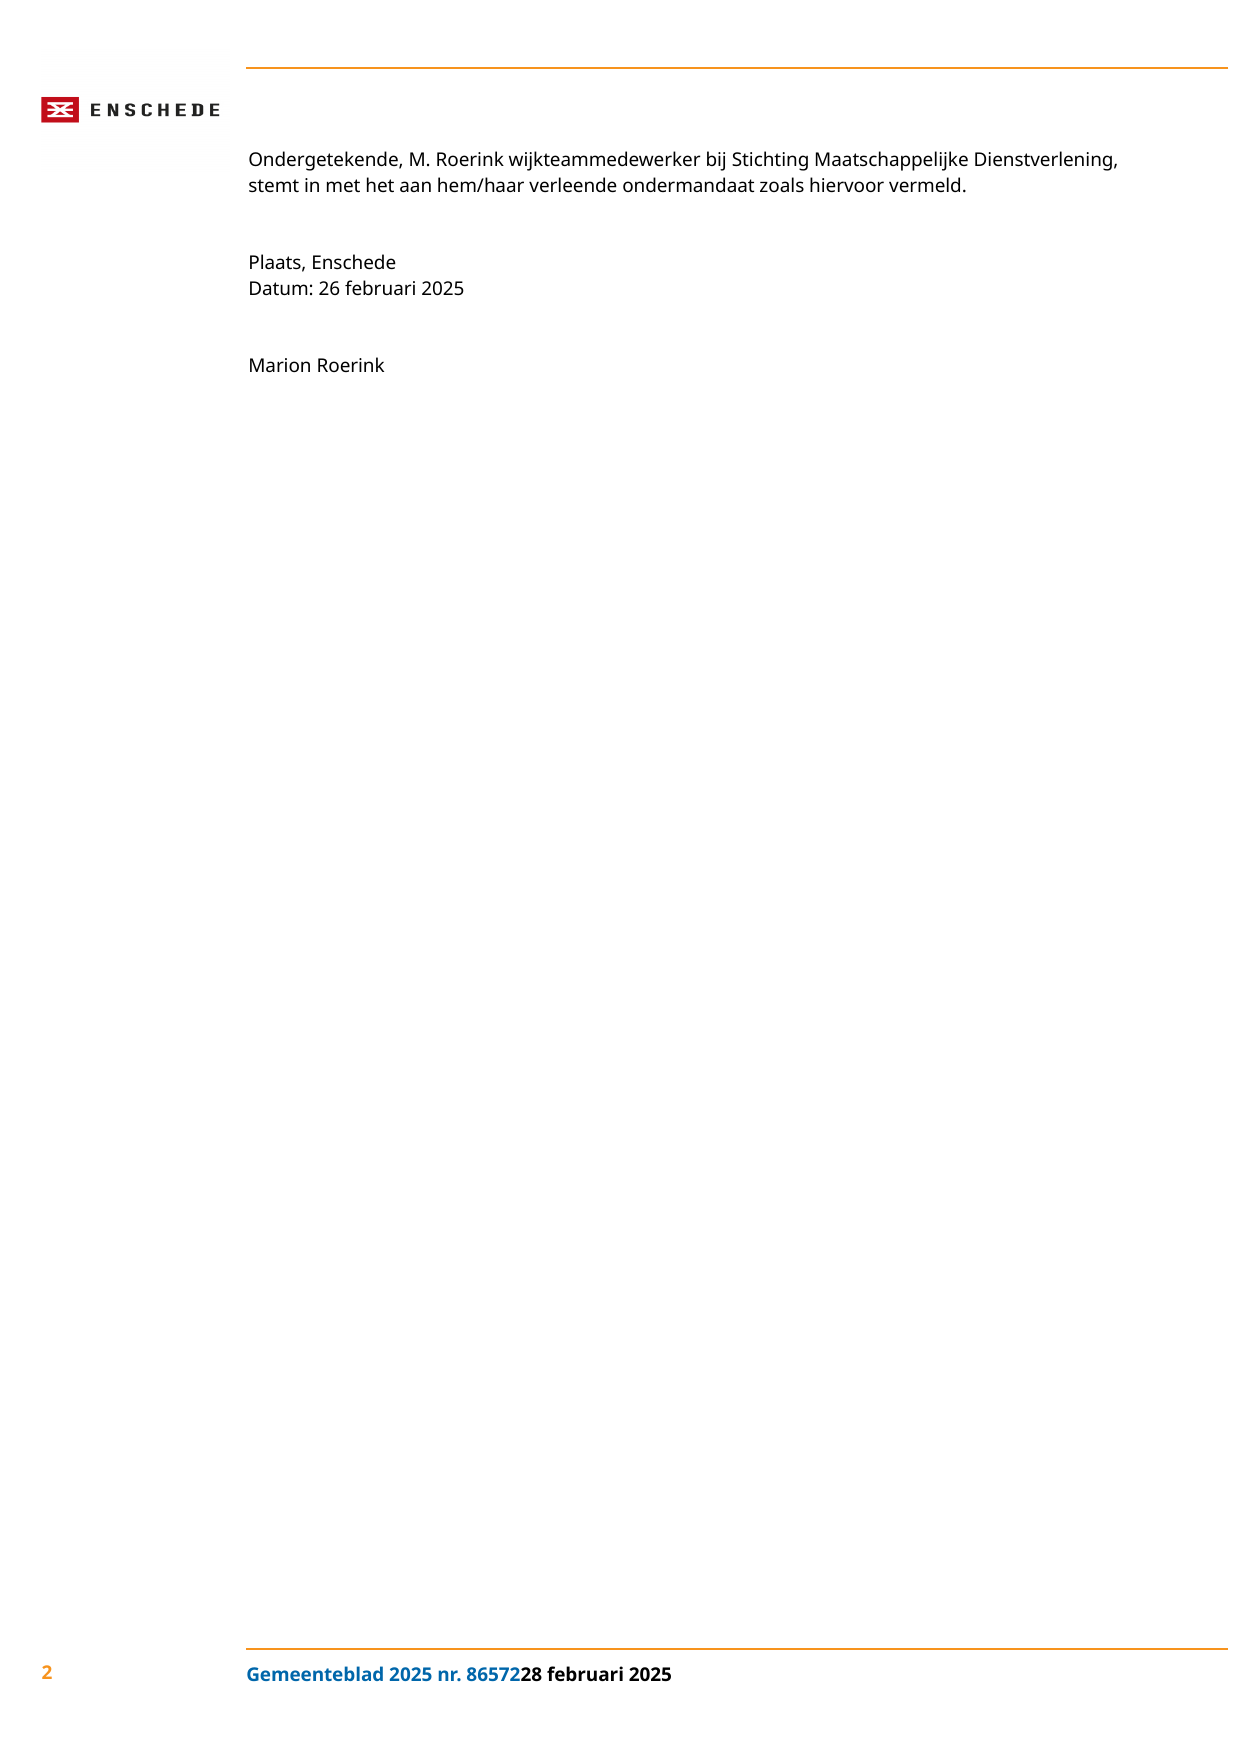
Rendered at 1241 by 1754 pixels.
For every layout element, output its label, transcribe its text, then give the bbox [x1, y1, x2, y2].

text Plaats, Enschede [248, 249, 1152, 275]
text Datum: 26 februari 2025 [248, 275, 1152, 301]
text Marion Roerink [248, 352, 1152, 378]
picture [41, 47, 231, 172]
text Ondergetekende, M. Roerink wijkteammedewerker bij Stichting Maatschappelijke Dienstverlening, stemt in met het aan hem/haar verleende ondermandaat zoals hiervoor vermeld. [248, 146, 1152, 198]
